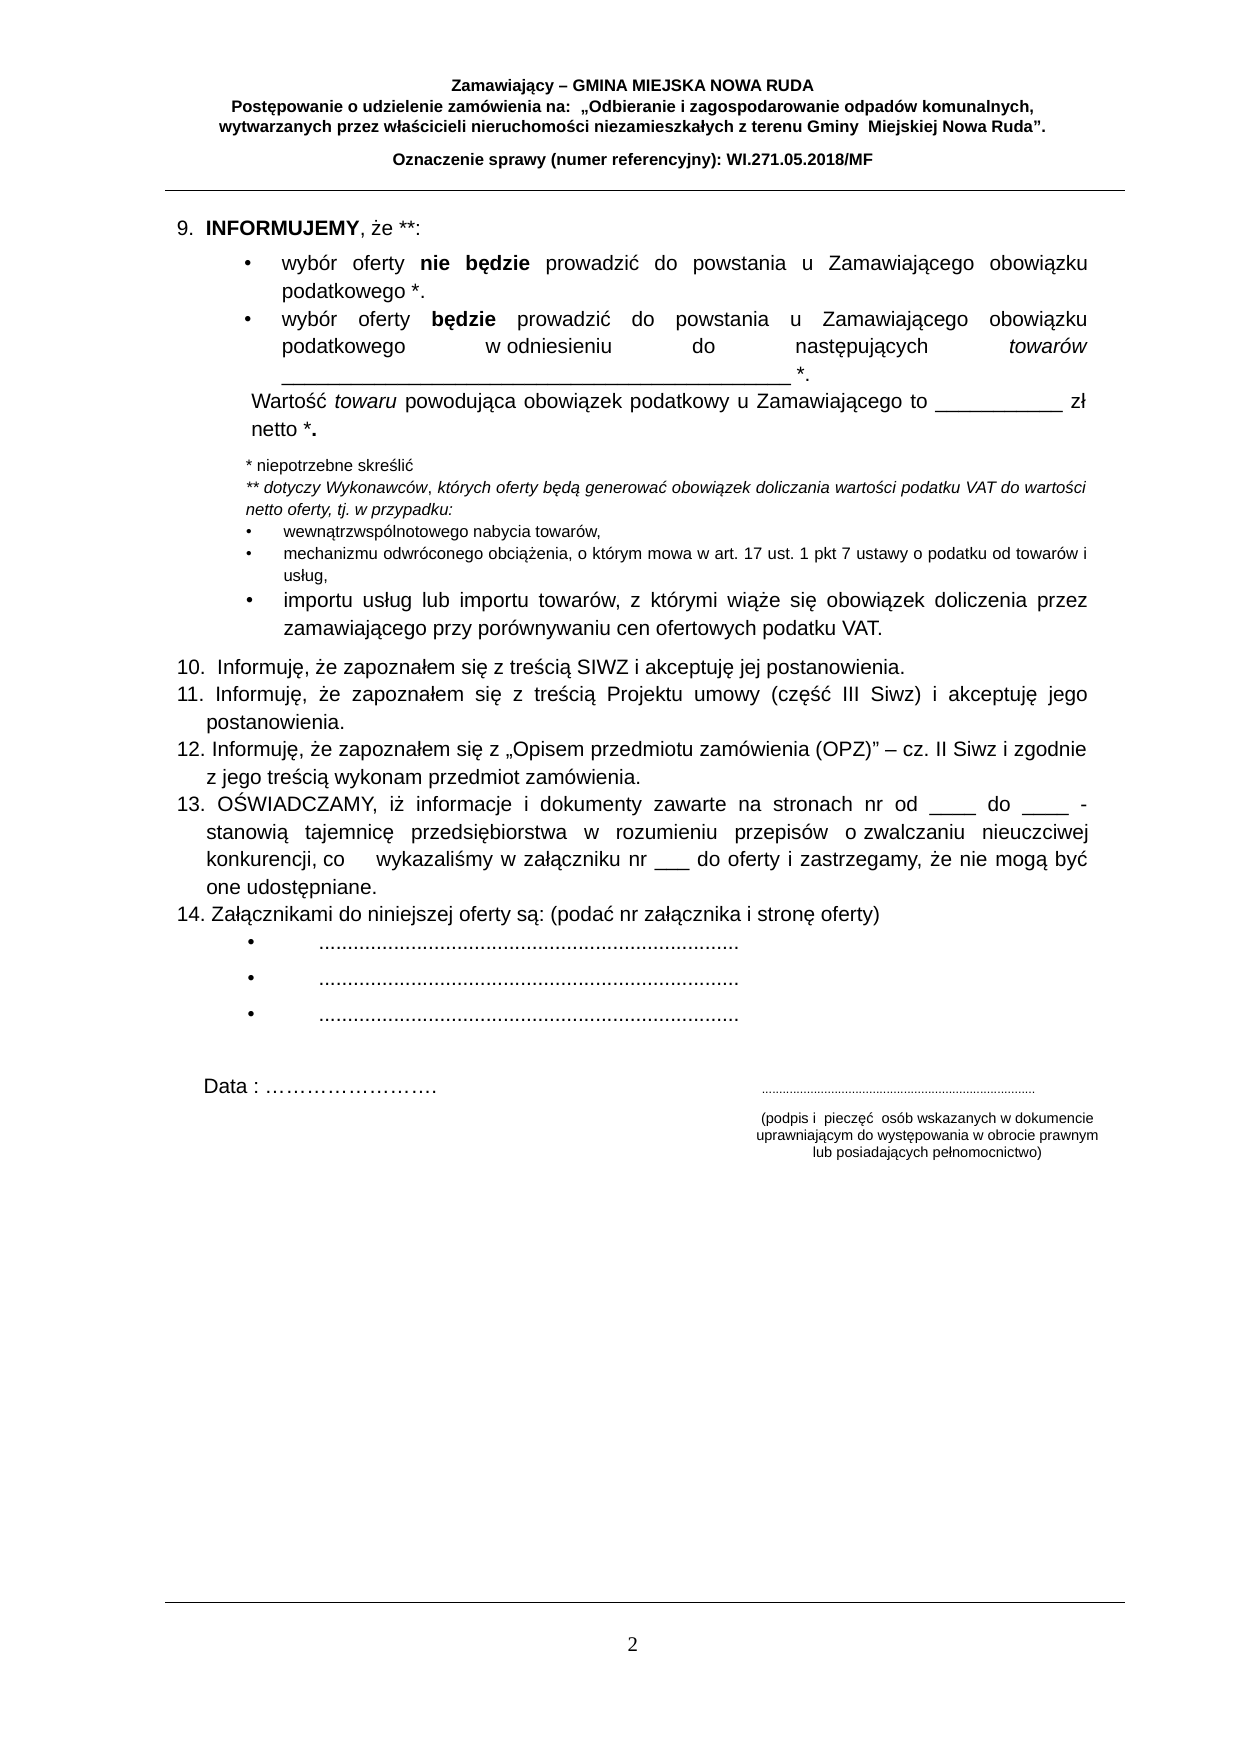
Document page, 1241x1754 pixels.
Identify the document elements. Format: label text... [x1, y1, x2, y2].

text 12. Informuję, że zapoznałem się z „Opisem przedmiotu zamówienia (OPZ)” – cz. II Siwz i zgodnie z jego treścią wykonam przedmiot zamówienia. [177, 737, 1088, 789]
text * niepotrzebne skreślić [246, 456, 1088, 475]
list ......................................................................... [247, 966, 1088, 990]
list importu usług lub importu towarów, z którymi wiąże się obowiązek doliczenia przez zamawiającego przy porównywaniu cen ofertowych podatku VAT. [246, 588, 1088, 639]
text ** dotyczy Wykonawców, których oferty będą generować obowiązek doliczania wartości podatku VAT do wartości netto oferty, tj. w przypadku: [246, 478, 1088, 519]
text 14. Załącznikami do niniejszej oferty są: (podać nr załącznika i stronę oferty) [177, 902, 1088, 926]
text 13. OŚWIADCZAMY, iż informacje i dokumenty zawarte na stronach nr od ____ do ____ - stanowią tajemnicę przedsiębiorstwa w rozumieniu przepisów o zwalczaniu nieuczciwej konkurencji, co wykazaliśmy w załączniku nr ___ do oferty i zastrzegamy, że nie mogą być one udostępniane. [177, 792, 1088, 899]
text Data : ……………………. ............................................................................... [203, 1074, 1088, 1098]
list wybór oferty nie będzie prowadzić do powstania u Zamawiającego obowiązku podatkowego *. [244, 251, 1088, 303]
text 9. INFORMUJEMY, że **: [177, 215, 1088, 239]
text uprawniającym do występowania w obrocie prawnym [747, 1127, 1107, 1143]
list ......................................................................... [247, 930, 1088, 954]
text lub posiadających pełnomocnictwo) [747, 1143, 1107, 1160]
list wybór oferty będzie prowadzić do powstania u Zamawiającego obowiązku podatkowego w odniesieniu do następujących towarów ____________________________________________ *. [244, 306, 1088, 385]
text Wartość towaru powodująca obowiązek podatkowy u Zamawiającego to ___________ zł netto *. [251, 389, 1086, 440]
text (podpis i pieczęć osób wskazanych w dokumencie [747, 1110, 1107, 1127]
list mechanizmu odwróconego obciążenia, o którym mowa w art. 17 ust. 1 pkt 7 ustawy o podatku od towarów i usług, [246, 544, 1088, 585]
list wewnątrzwspólnotowego nabycia towarów, [246, 522, 1088, 541]
text 11. Informuję, że zapoznałem się z treścią Projektu umowy (część III Siwz) i akceptuję jego postanowienia. [177, 682, 1088, 734]
text 10. Informuję, że zapoznałem się z treścią SIWZ i akceptuję jej postanowienia. [177, 655, 1088, 679]
list ......................................................................... [247, 1002, 1088, 1026]
